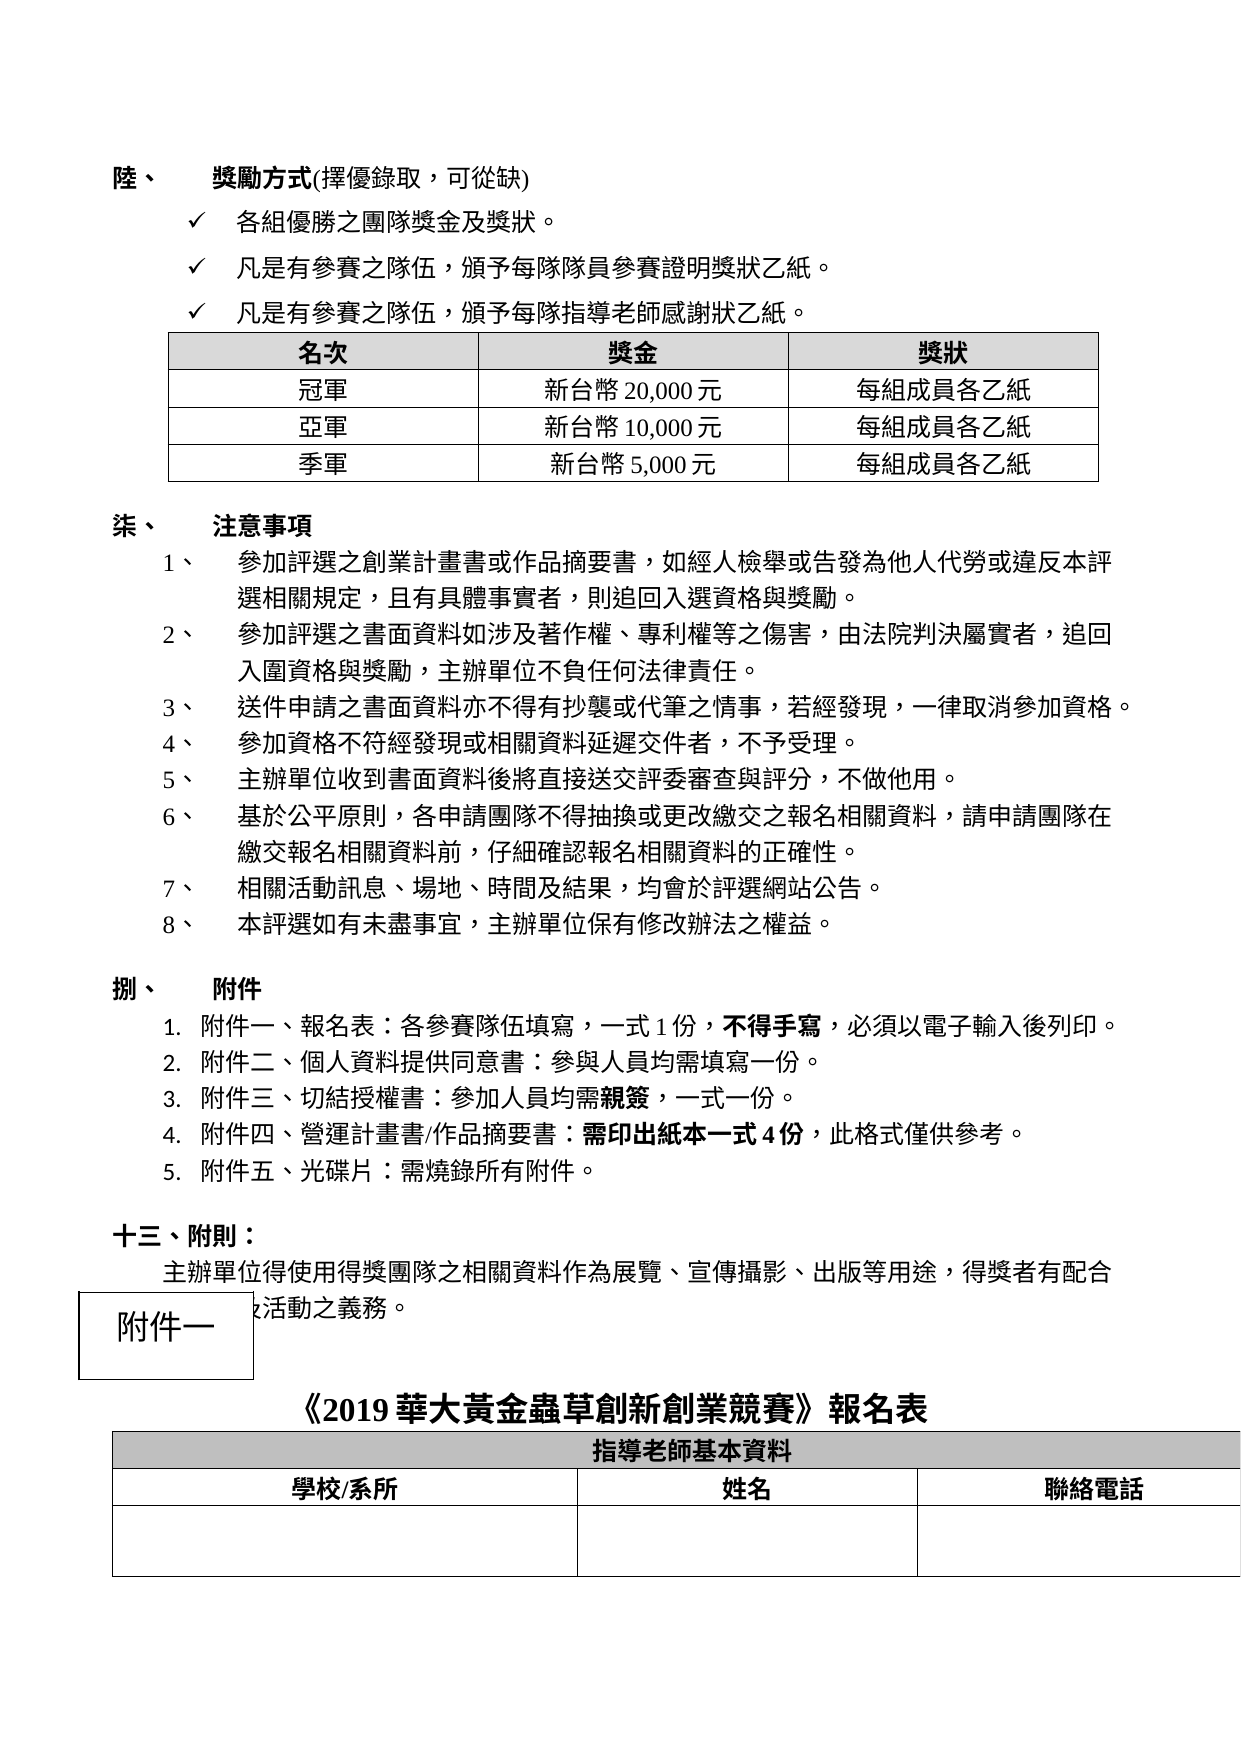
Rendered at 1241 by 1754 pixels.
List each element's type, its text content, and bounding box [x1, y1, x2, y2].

list 附件五、光碟片：需燒錄所有附件。 [162, 1151, 1128, 1187]
table_header 指導老師基本資料 [113, 1432, 1240, 1468]
table_cell 冠軍 [169, 370, 478, 407]
table_cell [578, 1506, 917, 1576]
list 凡是有參賽之隊伍，頒予每隊隊員參賽證明獎狀乙紙。 [186, 240, 1128, 286]
table_cell 每組成員各乙紙 [789, 408, 1098, 444]
list 相關活動訊息、場地、時間及結果，均會於評選網站公告。 [162, 869, 1128, 905]
table_cell 學校/系所 [113, 1469, 577, 1505]
table_cell [113, 1506, 577, 1576]
list 附件三、切結授權書：參加人員均需親簽，一式一份。 [162, 1079, 1128, 1115]
table_header 獎金 [479, 333, 788, 369]
table_cell 新台幣10,000元 [479, 408, 788, 444]
table_cell 新台幣20,000元 [479, 370, 788, 407]
list 附件四、營運計畫書/作品摘要書：需印出紙本一式4份，此格式僅供參考。 [162, 1115, 1128, 1151]
table_cell 姓名 [578, 1469, 917, 1505]
list 基於公平原則，各申請團隊不得抽換或更改繳交之報名相關資料，請申請團隊在繳交報名相關資料前，仔細確認報名相關資料的正確性。 [162, 796, 1128, 869]
text 主辦單位得使用得獎團隊之相關資料作為展覽、宣傳攝影、出版等用途，得獎者有配合相關之宣傳及活動之義務。 [112, 1252, 1128, 1325]
list 附件二、個人資料提供同意書：參與人員均需填寫一份。 [162, 1042, 1128, 1079]
list 凡是有參賽之隊伍，頒予每隊指導老師感謝狀乙紙。 [186, 286, 1128, 332]
list 主辦單位收到書面資料後將直接送交評委審查與評分，不做他用。 [162, 760, 1128, 796]
text 附件一 [94, 1300, 237, 1349]
table_cell 每組成員各乙紙 [789, 370, 1098, 407]
list 附件一、報名表：各參賽隊伍填寫，一式1份，不得手寫，必須以電子輸入後列印。 [162, 1006, 1128, 1042]
list 獎勵方式(擇優錄取，可從缺) [112, 158, 1128, 194]
list 參加評選之創業計畫書或作品摘要書，如經人檢舉或告發為他人代勞或違反本評選相關規定，且有具體事實者，則追回入選資格與獎勵。 [162, 542, 1128, 615]
list 本評選如有未盡事宜，主辦單位保有修改辦法之權益。 [162, 905, 1128, 941]
text 十三、附則： [112, 1216, 1128, 1252]
list 附件 [112, 970, 1128, 1006]
table_header 獎狀 [789, 333, 1098, 369]
list 送件申請之書面資料亦不得有抄襲或代筆之情事，若經發現，一律取消參加資格。 [162, 687, 1128, 724]
text 《2019華大黃金蟲草創新創業競賽》報名表 [112, 1382, 1128, 1431]
list 注意事項 [112, 506, 1128, 542]
table_cell [918, 1506, 1240, 1576]
table_cell 聯絡電話 [918, 1469, 1240, 1505]
table_cell 亞軍 [169, 408, 478, 444]
table_cell 季軍 [169, 445, 478, 481]
text 《2019華大黃金蟲草創新創業競賽》報名表 [80, 1293, 253, 1379]
list 各組優勝之團隊獎金及獎狀。 [186, 194, 1128, 240]
table_header 名次 [169, 333, 478, 369]
list 參加評選之書面資料如涉及著作權、專利權等之傷害，由法院判決屬實者，追回入圍資格與獎勵，主辦單位不負任何法律責任。 [162, 615, 1128, 687]
table_cell 新台幣5,000元 [479, 445, 788, 481]
list 參加資格不符經發現或相關資料延遲交件者，不予受理。 [162, 724, 1128, 760]
table_cell 每組成員各乙紙 [789, 445, 1098, 481]
